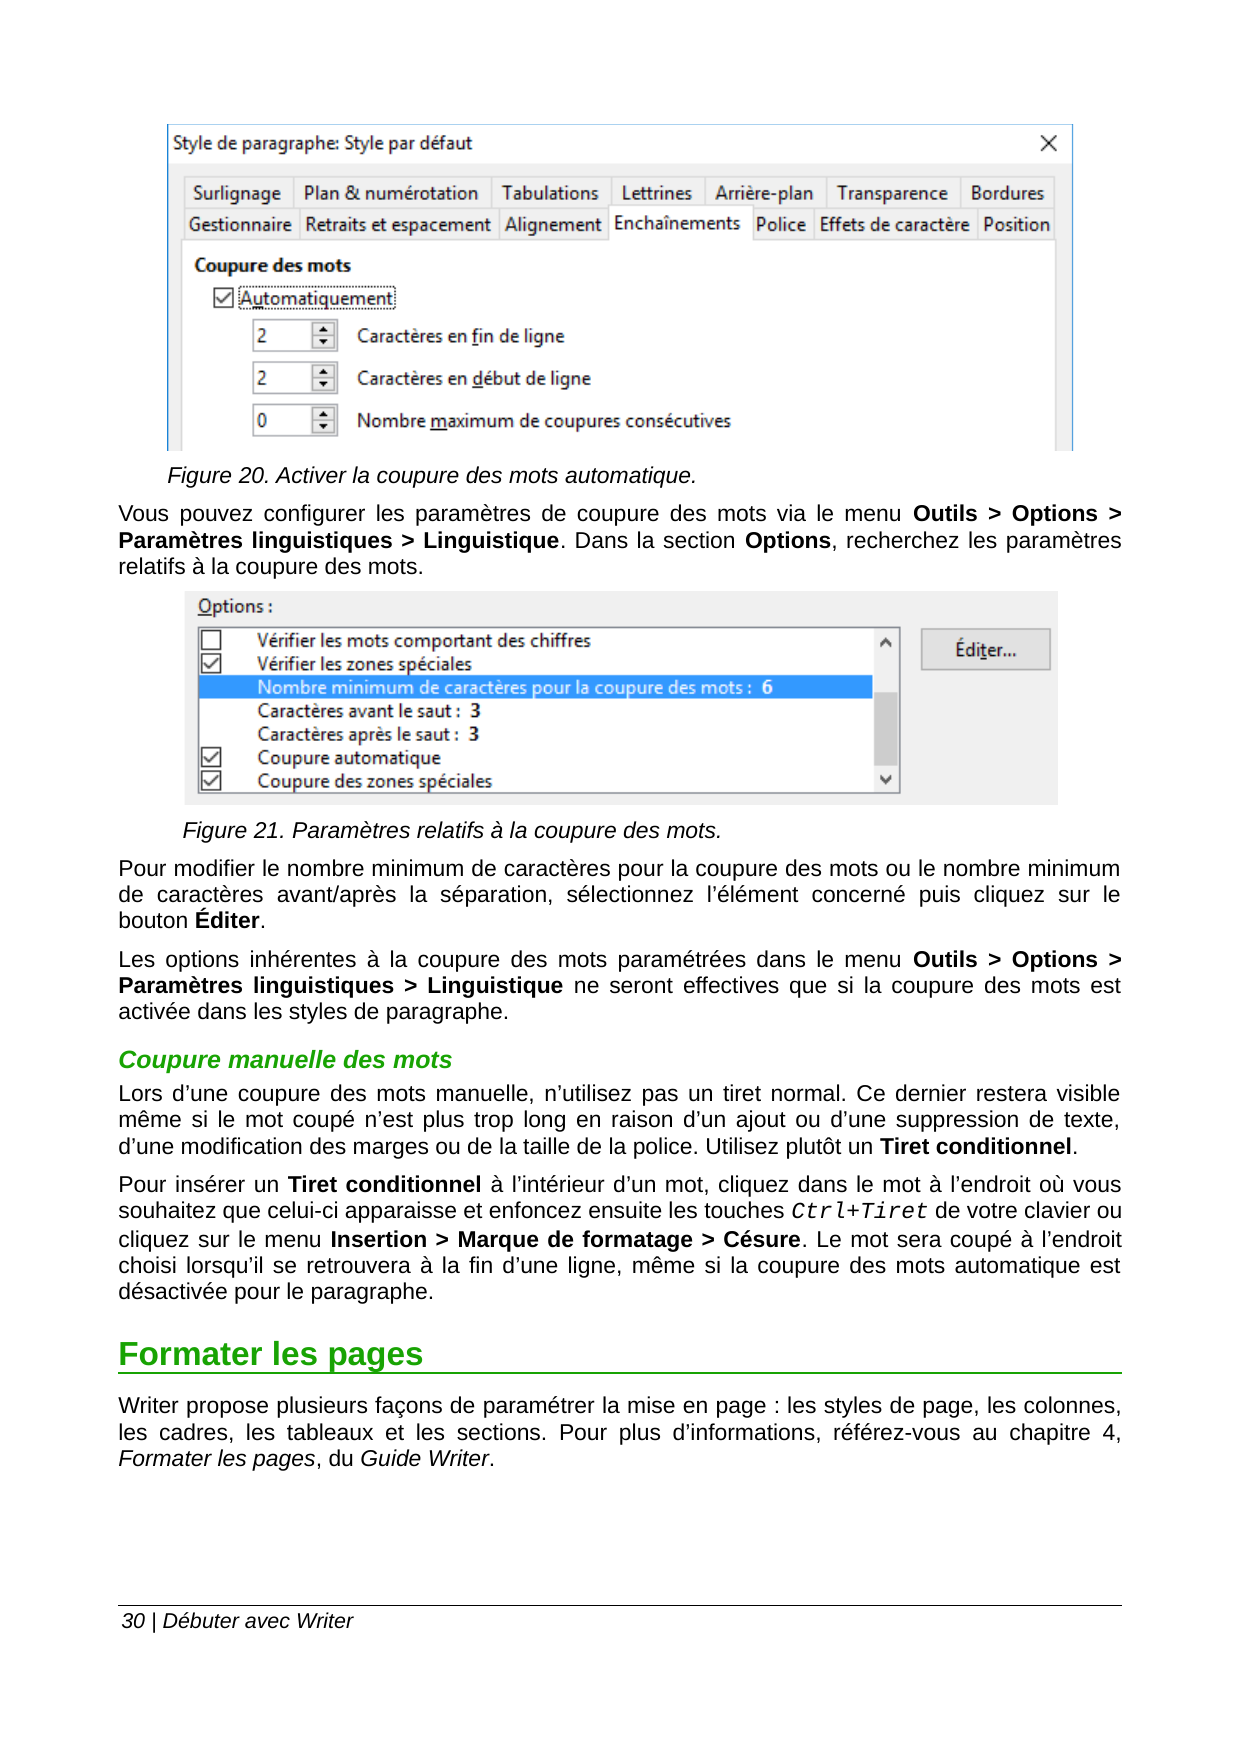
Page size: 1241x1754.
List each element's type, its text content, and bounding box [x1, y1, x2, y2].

text Writer propose plusieurs façons de paramétrer la mise en page : les styles de page, les colonnes, les cadres, les tableaux et les sections. Pour plus d’informations, référez-vous au chapitre 4, Formater les pages, du Guide Writer. [118, 1392, 1122, 1471]
text Pour modifier le nombre minimum de caractères pour la coupure des mots ou le nombre minimum de caractères avant/après la séparation, sélectionnez l’élément concerné puis cliquez sur le bouton Éditer. [118, 855, 1122, 934]
picture [167, 124, 1074, 451]
text Les options inhérentes à la coupure des mots paramétrées dans le menu Outils > Options > Paramètres linguistiques > Linguistique ne seront effectives que si la coupure des mots est activée dans les styles de paragraphe. [118, 946, 1122, 1025]
text Figure 20. Activer la coupure des mots automatique. [167, 451, 1073, 488]
text [167, 118, 1073, 124]
subtitle Formater les pages [118, 1334, 1122, 1372]
text Lors d’une coupure des mots manuelle, n’utilisez pas un tiret normal. Ce dernier restera visible même si le mot coupé n’est plus trop long en raison d’un ajout ou d’une suppression de texte, d’une modification des marges ou de la taille de la police. Utilisez plutôt un Tiret conditionnel. [118, 1080, 1122, 1159]
text Vous pouvez configurer les paramètres de coupure des mots via le menu Outils > Options > Paramètres linguistiques > Linguistique. Dans la section Options, recherchez les paramètres relatifs à la coupure des mots. [118, 500, 1122, 579]
subtitle Coupure manuelle des mots [118, 1045, 1122, 1074]
text Pour insérer un Tiret conditionnel à l’intérieur d’un mot, cliquez dans le mot à l’endroit où vous souhaitez que celui-ci apparaisse et enfoncez ensuite les touches Ctrl+Tiret de votre clavier ou cliquez sur le menu Insertion > Marque de formatage > Césure. Le mot sera coupé à l’endroit choisi lorsqu’il se retrouvera à la fin d’une ligne, même si la coupure des mots automatique est désactivée pour le paragraphe. [118, 1171, 1122, 1304]
text Figure 21. Paramètres relatifs à la coupure des mots. [182, 591, 1058, 843]
picture [184, 591, 1058, 805]
